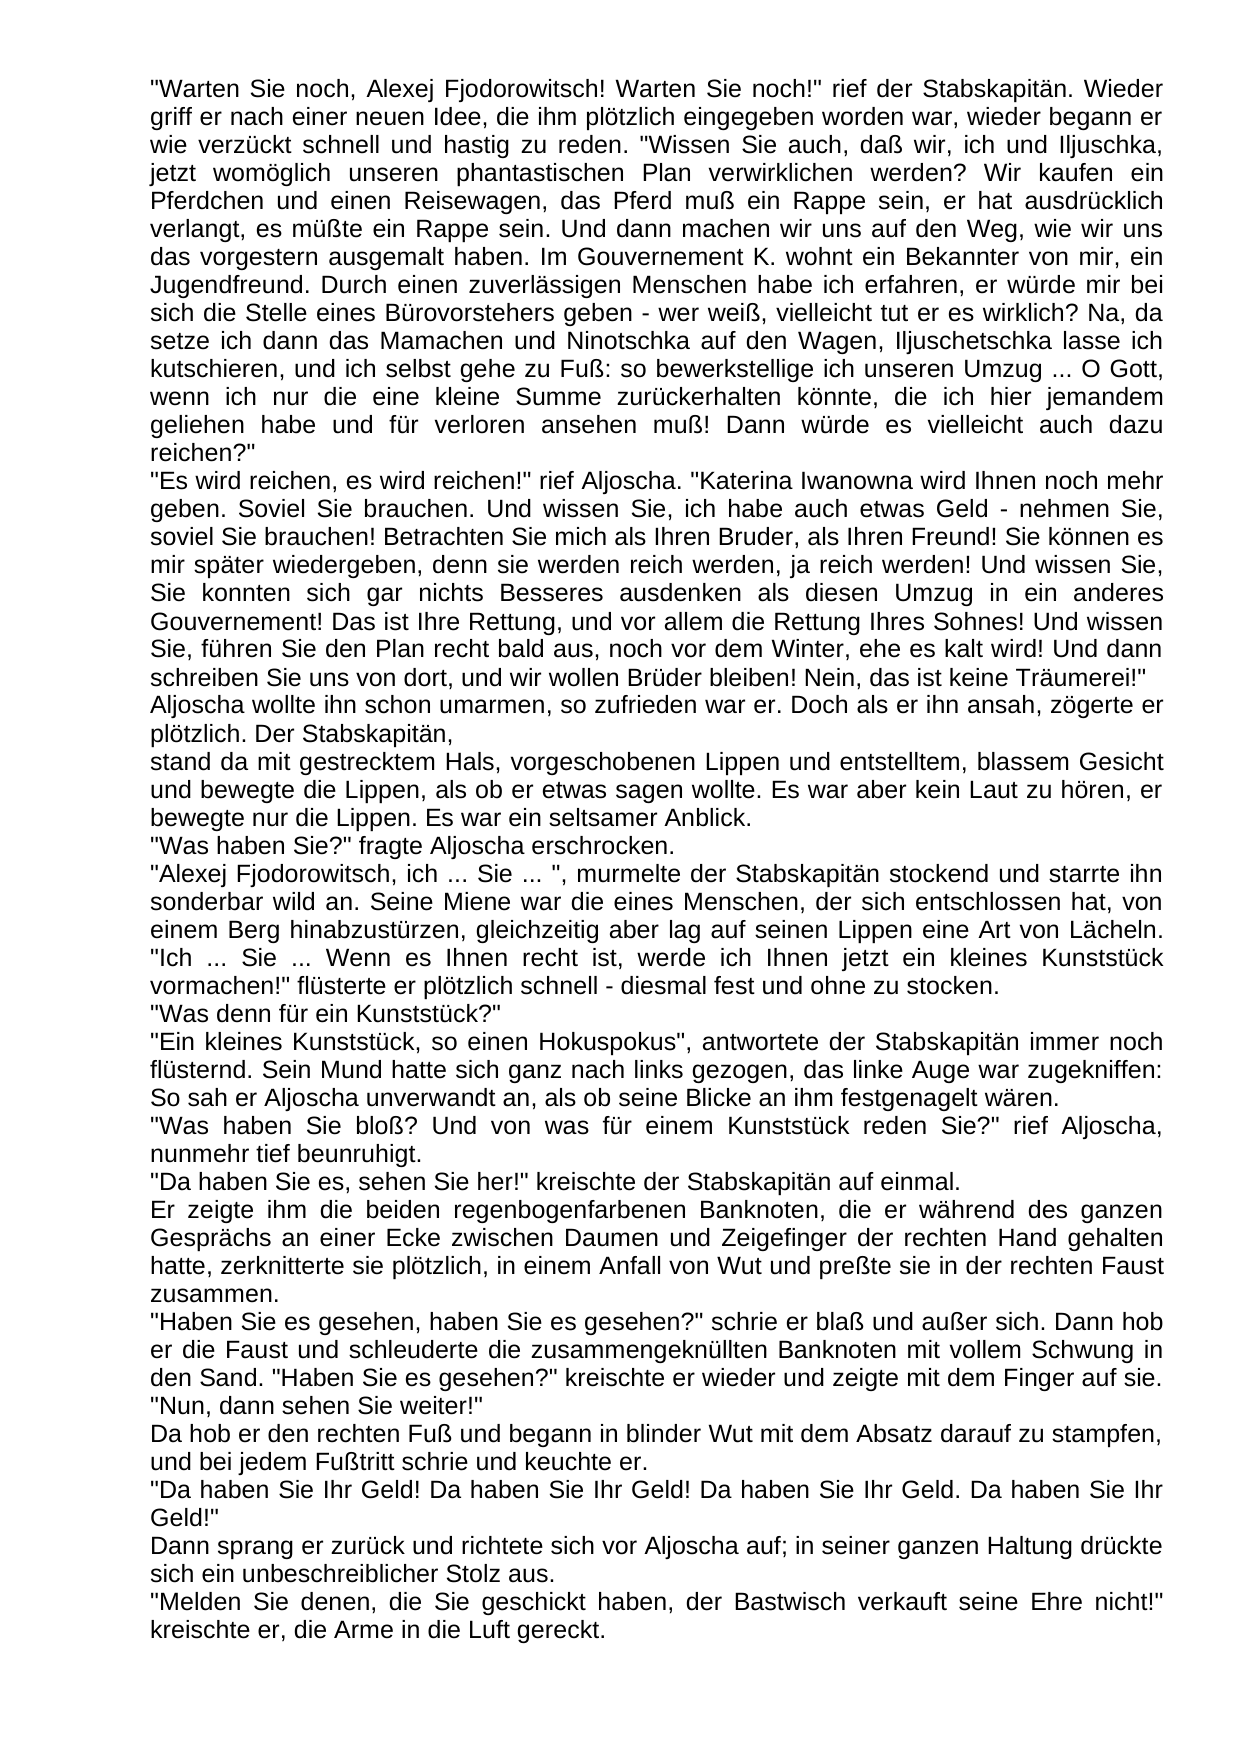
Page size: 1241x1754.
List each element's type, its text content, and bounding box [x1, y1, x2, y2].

text Aljoscha wollte ihn schon umarmen, so zufrieden war er. Doch als er ihn ansah, zögerte er plötzlich. Der Stabskapitän, [150, 691, 1166, 747]
text "Haben Sie es gesehen, haben Sie es gesehen?" schrie er blaß und außer sich. Dann hob er die Faust und schleuderte die zusammengeknüllten Banknoten mit vollem Schwung in den Sand. "Haben Sie es gesehen?" kreischte er wieder und zeigte mit dem Finger auf sie. "Nun, dann sehen Sie weiter!" [150, 1308, 1166, 1420]
text Dann sprang er zurück und richtete sich vor Aljoscha auf; in seiner ganzen Haltung drückte sich ein unbeschreiblicher Stolz aus. [150, 1532, 1166, 1588]
text "Da haben Sie Ihr Geld! Da haben Sie Ihr Geld! Da haben Sie Ihr Geld. Da haben Sie Ihr Geld!" [150, 1476, 1166, 1532]
text stand da mit gestrecktem Hals, vorgeschobenen Lippen und entstelltem, blassem Gesicht und bewegte die Lippen, als ob er etwas sagen wollte. Es war aber kein Laut zu hören, er bewegte nur die Lippen. Es war ein seltsamer Anblick. [150, 747, 1166, 832]
text "Warten Sie noch, Alexej Fjodorowitsch! Warten Sie noch!" rief der Stabskapitän. Wieder griff er nach einer neuen Idee, die ihm plötzlich eingegeben worden war, wieder begann er wie verzückt schnell und hastig zu reden. "Wissen Sie auch, daß wir, ich und Iljuschka, jetzt womöglich unseren phantastischen Plan verwirklichen werden? Wir kaufen ein Pferdchen und einen Reisewagen, das Pferd muß ein Rappe sein, er hat ausdrücklich verlangt, es müßte ein Rappe sein. Und dann machen wir uns auf den Weg, wie wir uns das vorgestern ausgemalt haben. Im Gouvernement K. wohnt ein Bekannter von mir, ein Jugendfreund. Durch einen zuverlässigen Menschen habe ich erfahren, er würde mir bei sich die Stelle eines Bürovorstehers geben - wer weiß, vielleicht tut er es wirklich? Na, da setze ich dann das Mamachen und Ninotschka auf den Wagen, Iljuschetschka lasse ich kutschieren, und ich selbst gehe zu Fuß: so bewerkstellige ich unseren Umzug ... O Gott, wenn ich nur die eine kleine Summe zurückerhalten könnte, die ich hier jemandem geliehen habe und für verloren ansehen muß! Dann würde es vielleicht auch dazu reichen?" [150, 75, 1166, 467]
text "Alexej Fjodorowitsch, ich ... Sie ... ", murmelte der Stabskapitän stockend und starrte ihn sonderbar wild an. Seine Miene war die eines Menschen, der sich entschlossen hat, von einem Berg hinabzustürzen, gleichzeitig aber lag auf seinen Lippen eine Art von Lächeln. "Ich ... Sie ... Wenn es Ihnen recht ist, werde ich Ihnen jetzt ein kleines Kunststück vormachen!" flüsterte er plötzlich schnell - diesmal fest und ohne zu stocken. [150, 859, 1166, 1000]
text "Da haben Sie es, sehen Sie her!" kreischte der Stabskapitän auf einmal. [150, 1168, 1166, 1196]
text "Was denn für ein Kunststück?" [150, 1000, 1166, 1028]
text "Melden Sie denen, die Sie geschickt haben, der Bastwisch verkauft seine Ehre nicht!" kreischte er, die Arme in die Luft gereckt. [150, 1588, 1166, 1644]
text "Was haben Sie?" fragte Aljoscha erschrocken. [150, 832, 1166, 859]
text Er zeigte ihm die beiden regenbogenfarbenen Banknoten, die er während des ganzen Gesprächs an einer Ecke zwischen Daumen und Zeigefinger der rechten Hand gehalten hatte, zerknitterte sie plötzlich, in einem Anfall von Wut und preßte sie in der rechten Faust zusammen. [150, 1196, 1166, 1308]
text Da hob er den rechten Fuß und begann in blinder Wut mit dem Absatz darauf zu stampfen, und bei jedem Fußtritt schrie und keuchte er. [150, 1420, 1166, 1476]
text "Es wird reichen, es wird reichen!" rief Aljoscha. "Katerina Iwanowna wird Ihnen noch mehr geben. Soviel Sie brauchen. Und wissen Sie, ich habe auch etwas Geld - nehmen Sie, soviel Sie brauchen! Betrachten Sie mich als Ihren Bruder, als Ihren Freund! Sie können es mir später wiedergeben, denn sie werden reich werden, ja reich werden! Und wissen Sie, Sie konnten sich gar nichts Besseres ausdenken als diesen Umzug in ein anderes Gouvernement! Das ist Ihre Rettung, und vor allem die Rettung Ihres Sohnes! Und wissen Sie, führen Sie den Plan recht bald aus, noch vor dem Winter, ehe es kalt wird! Und dann schreiben Sie uns von dort, und wir wollen Brüder bleiben! Nein, das ist keine Träumerei!" [150, 467, 1166, 691]
text "Was haben Sie bloß? Und von was für einem Kunststück reden Sie?" rief Aljoscha, nunmehr tief beunruhigt. [150, 1112, 1166, 1168]
text "Ein kleines Kunststück, so einen Hokuspokus", antwortete der Stabskapitän immer noch flüsternd. Sein Mund hatte sich ganz nach links gezogen, das linke Auge war zugekniffen: So sah er Aljoscha unverwandt an, als ob seine Blicke an ihm festgenagelt wären. [150, 1028, 1166, 1112]
